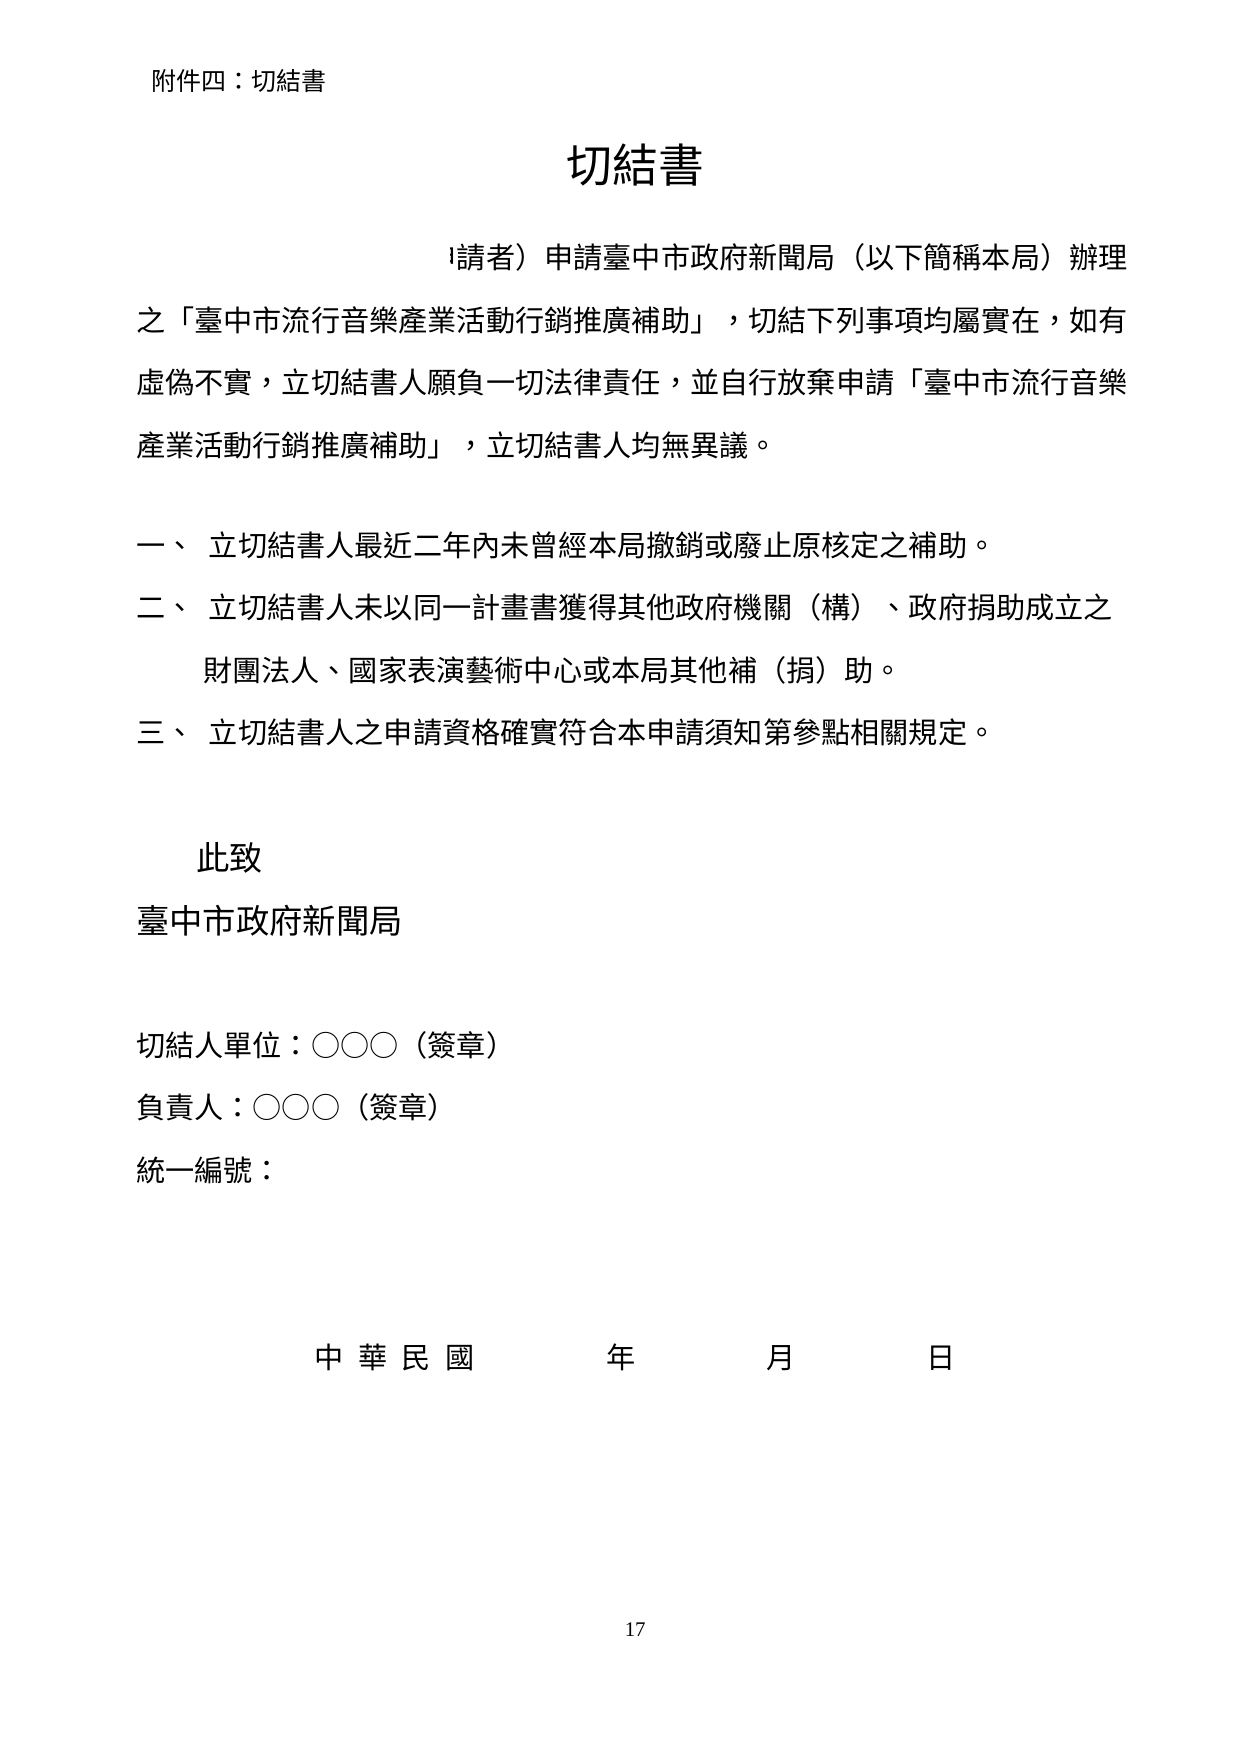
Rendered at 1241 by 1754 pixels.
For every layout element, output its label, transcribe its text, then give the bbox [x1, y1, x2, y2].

text 附件四：切結書 [151, 60, 435, 98]
text 負責人：○○○（簽章） [136, 1064, 1134, 1127]
text 立切結書人○○○（即申請者）申請臺中市政府新聞局（以下簡稱本局）辦理之「臺中市流行音樂產業活動行銷推廣補助」，切結下列事項均屬實在，如有虛偽不實，立切結書人願負一切法律責任，並自行放棄申請「臺中市流行音樂產業活動行銷推廣補助」，立切結書人均無異議。 [136, 214, 1134, 464]
text 二、 立切結書人未以同一計畫書獲得其他政府機關（構）、政府捐助成立之財團法人、國家表演藝術中心或本局其他補（捐）助。 [136, 564, 1134, 689]
text 統一編號： [136, 1127, 1134, 1189]
text 此致 [136, 814, 1134, 877]
text 切結書 [136, 53, 1134, 283]
text 三、 立切結書人之申請資格確實符合本申請須知第參點相關規定。 [136, 689, 1134, 752]
text 中 華 民 國 年 月 日 [136, 1314, 1134, 1377]
text 一、 立切結書人最近二年內未曾經本局撤銷或廢止原核定之補助。 [136, 502, 1134, 564]
text 臺中市政府新聞局 [136, 877, 1134, 939]
text 切結人單位：○○○（簽章） [136, 1002, 1134, 1064]
